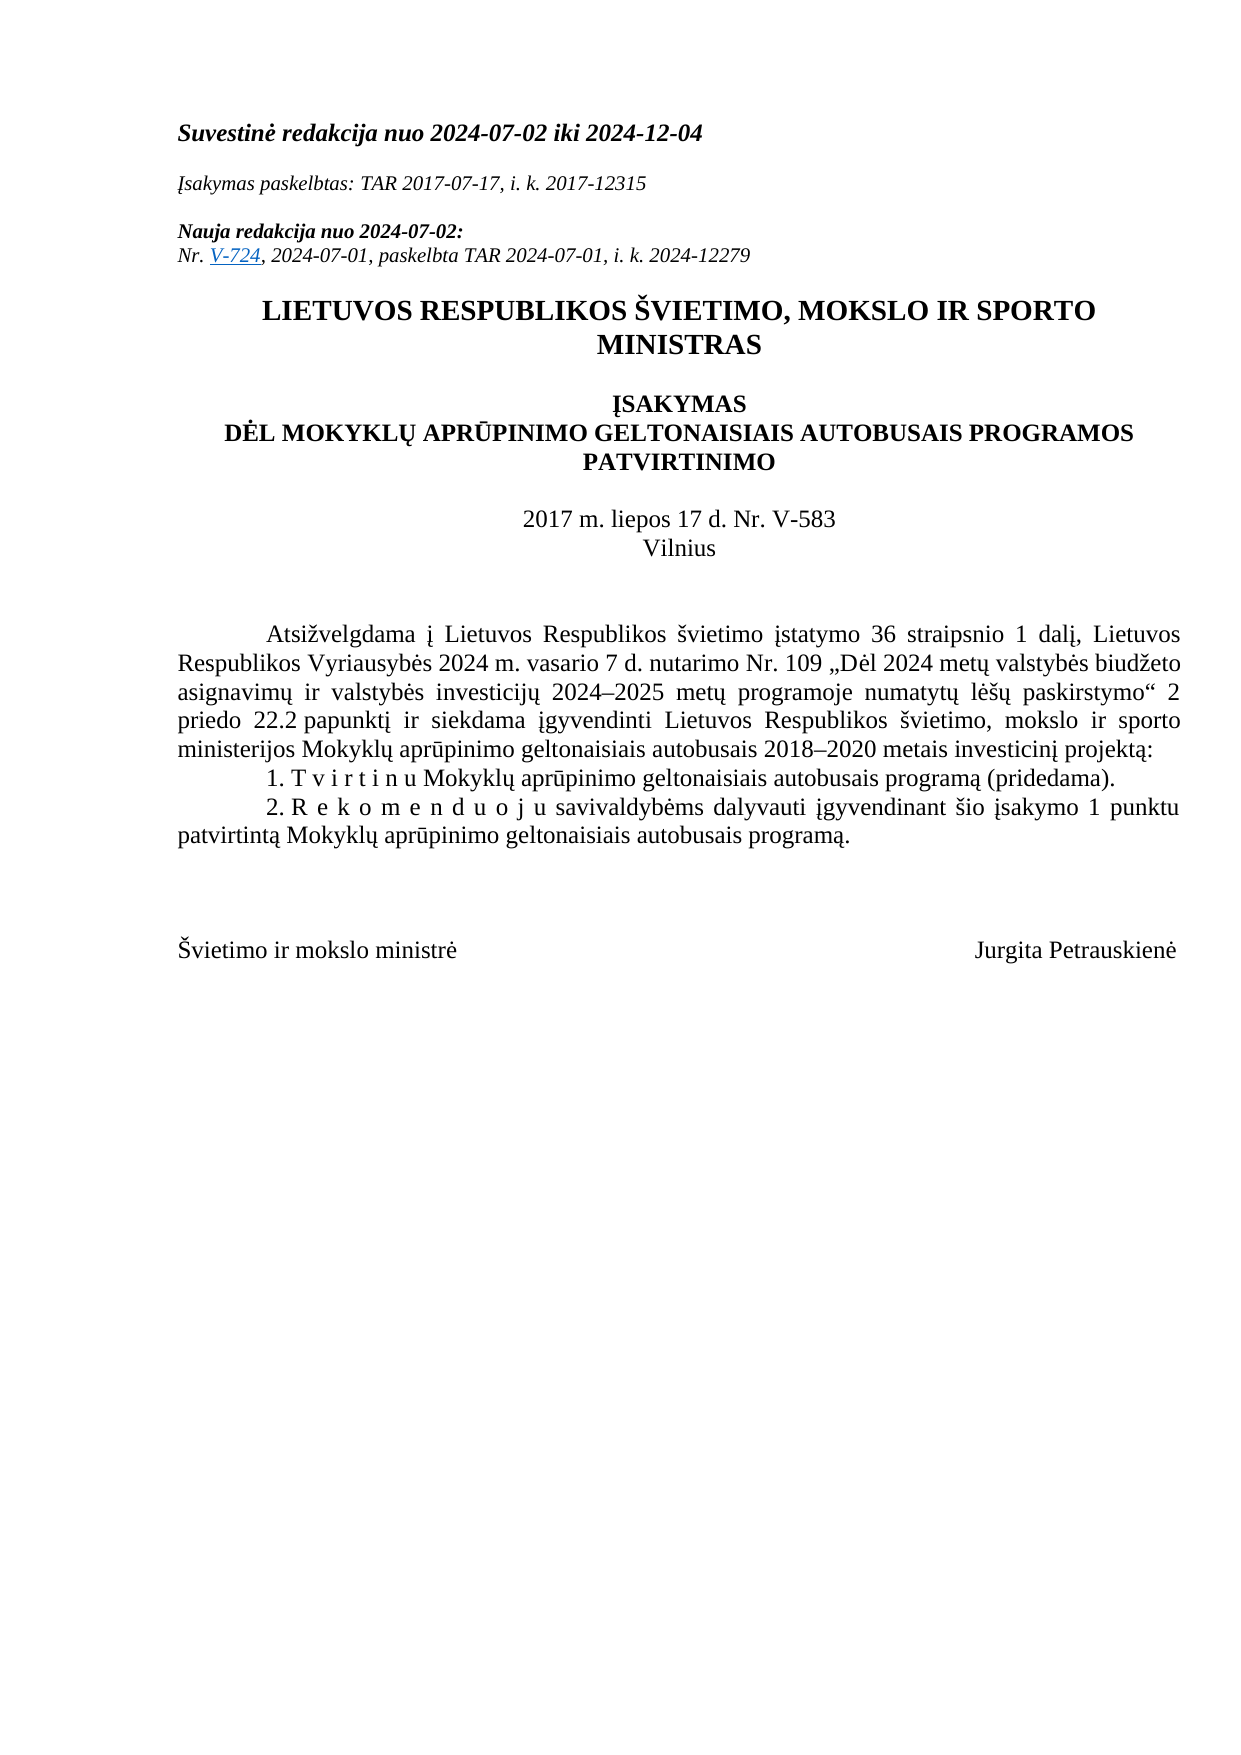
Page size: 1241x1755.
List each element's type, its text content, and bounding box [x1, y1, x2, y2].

text Vilnius [177, 533, 1181, 562]
text Įsakymas paskelbtas: TAR 2017-07-17, i. k. 2017-12315 [177, 171, 1181, 195]
text 2. R e k o m e n d u o j u savivaldybėms dalyvauti įgyvendinant šio įsakymo 1 punktu patvirtintą Mokyklų aprūpinimo geltonaisiais autobusais programą. [177, 792, 1181, 849]
text Nr. V-724, 2024-07-01, paskelbta TAR 2024-07-01, i. k. 2024-12279 [177, 243, 1181, 267]
text Suvestinė redakcija nuo 2024-07-02 iki 2024-12-04 [177, 118, 1181, 147]
text DĖL MOKYKLŲ APRŪPINIMO GELTONAISIAIS AUTOBUSAIS PROGRAMOS PATVIRTINIMO [177, 418, 1181, 476]
text Atsižvelgdama į Lietuvos Respublikos švietimo įstatymo 36 straipsnio 1 dalį, Lietuvos Respublikos Vyriausybės 2024 m. vasario 7 d. nutarimo Nr. 109 „Dėl 2024 metų valstybės biudžeto asignavimų ir valstybės investicijų 2024–2025 metų programoje numatytų lėšų paskirstymo“ 2 priedo 22.2 papunktį ir siekdama įgyvendinti Lietuvos Respublikos švietimo, mokslo ir sporto ministerijos Mokyklų aprūpinimo geltonaisiais autobusais 2018–2020 metais investicinį projektą: [177, 619, 1181, 763]
text Švietimo ir mokslo ministrė Jurgita Petrauskienė [177, 936, 1181, 964]
text 2017 m. liepos 17 d. Nr. V-583 [177, 504, 1181, 533]
text 1. T v i r t i n u Mokyklų aprūpinimo geltonaisiais autobusais programą (pridedama). [177, 763, 1181, 792]
text LIETUVOS RESPUBLIKOS ŠVIETIMO, MOKSLO IR SPORTO MINISTRAS [177, 293, 1181, 361]
text Nauja redakcija nuo 2024-07-02: [177, 219, 1181, 243]
text ĮSAKYMAS [177, 389, 1181, 418]
